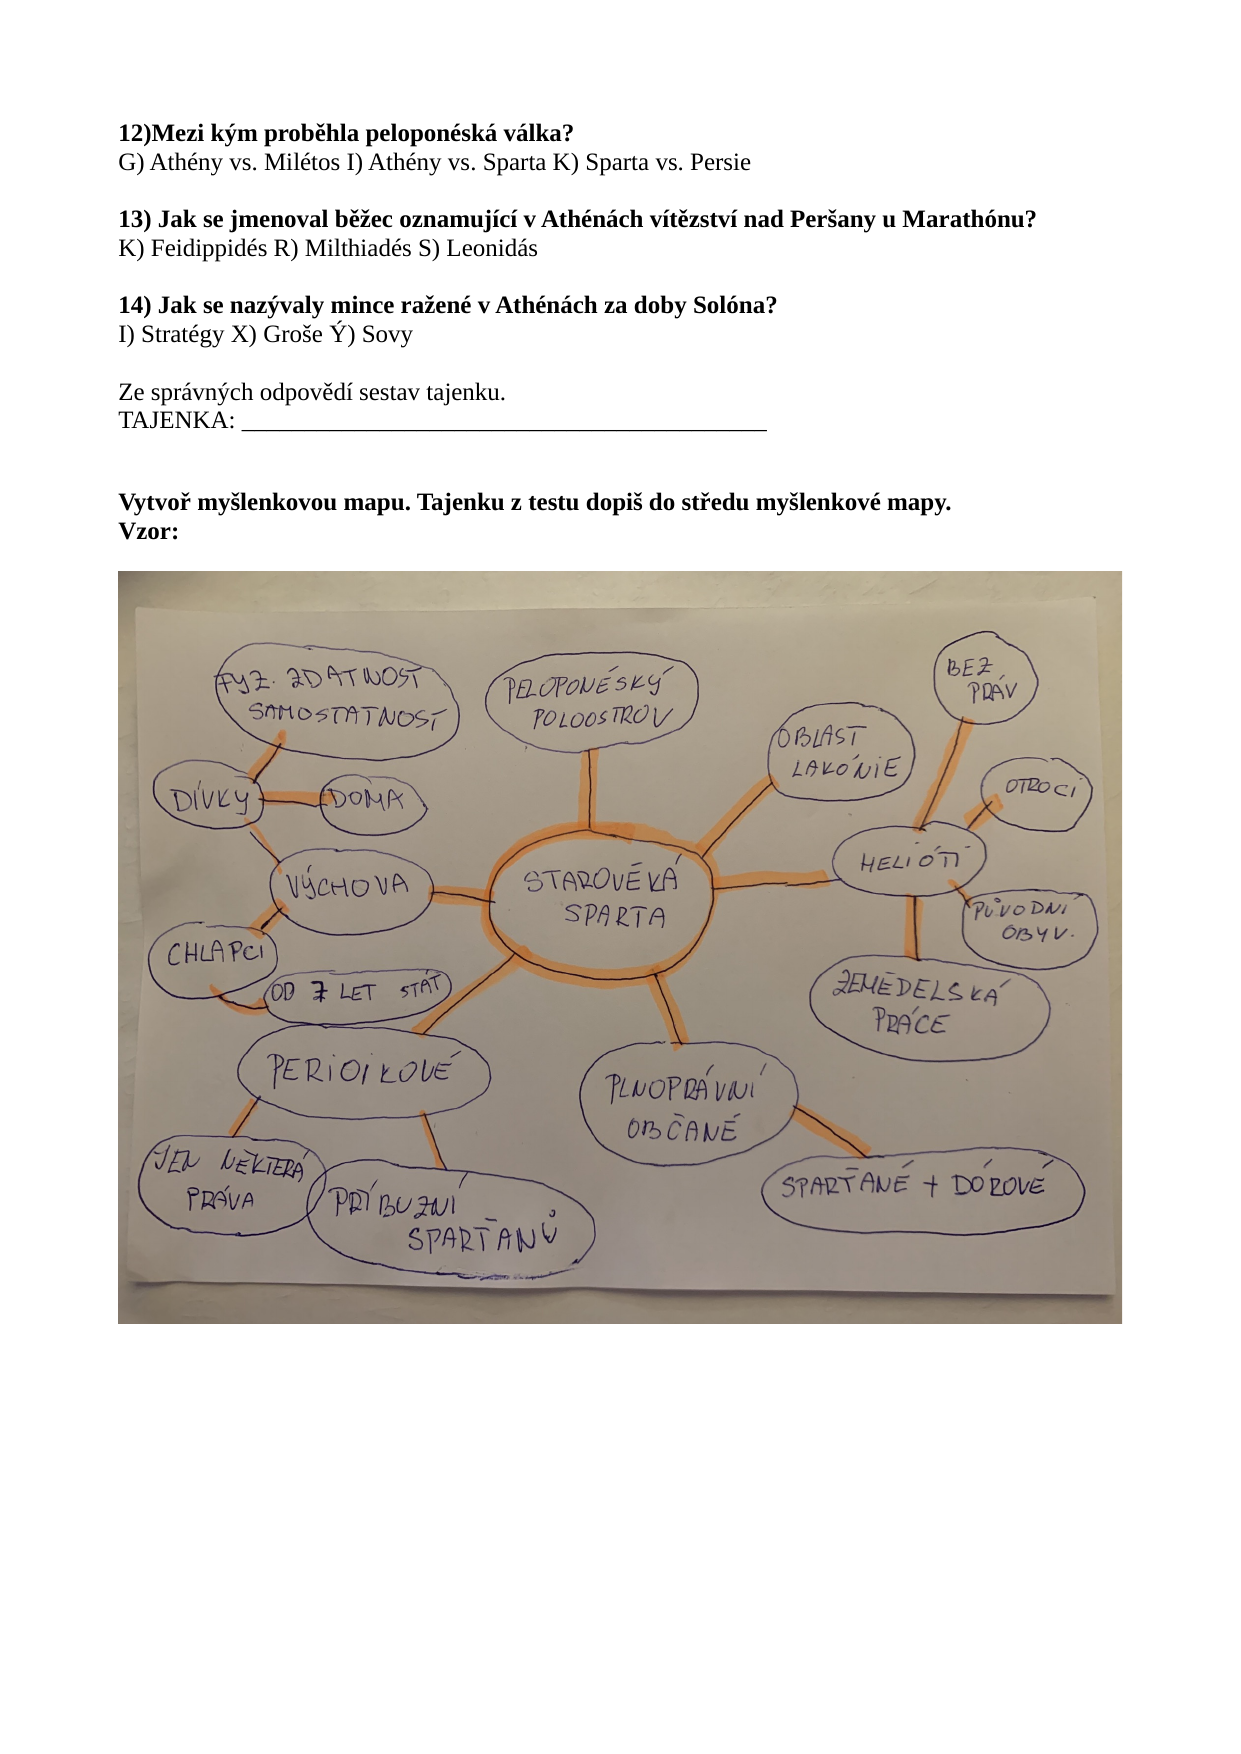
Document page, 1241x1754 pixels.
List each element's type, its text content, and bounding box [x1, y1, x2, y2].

text 14) Jak se nazývaly mince ražené v Athénách za doby Solóna? [118, 291, 1122, 319]
text G) Athény vs. Milétos I) Athény vs. Sparta K) Sparta vs. Persie [118, 147, 1122, 176]
text Ze správných odpovědí sestav tajenku. [118, 377, 1122, 406]
text Vzor: [118, 516, 1122, 544]
text TAJENKA: __________________________________________ [118, 406, 1122, 434]
text 12)Mezi kým proběhla peloponéská válka? [118, 118, 1122, 147]
text I) Stratégy X) Groše Ý) Sovy [118, 319, 1122, 348]
picture [118, 571, 1123, 1324]
text K) Feidippidés R) Milthiadés S) Leonidás [118, 233, 1122, 262]
text Vytvoř myšlenkovou mapu. Tajenku z testu dopiš do středu myšlenkové mapy. [118, 487, 1122, 516]
text 13) Jak se jmenoval běžec oznamující v Athénách vítězství nad Peršany u Marathónu? [118, 204, 1122, 233]
